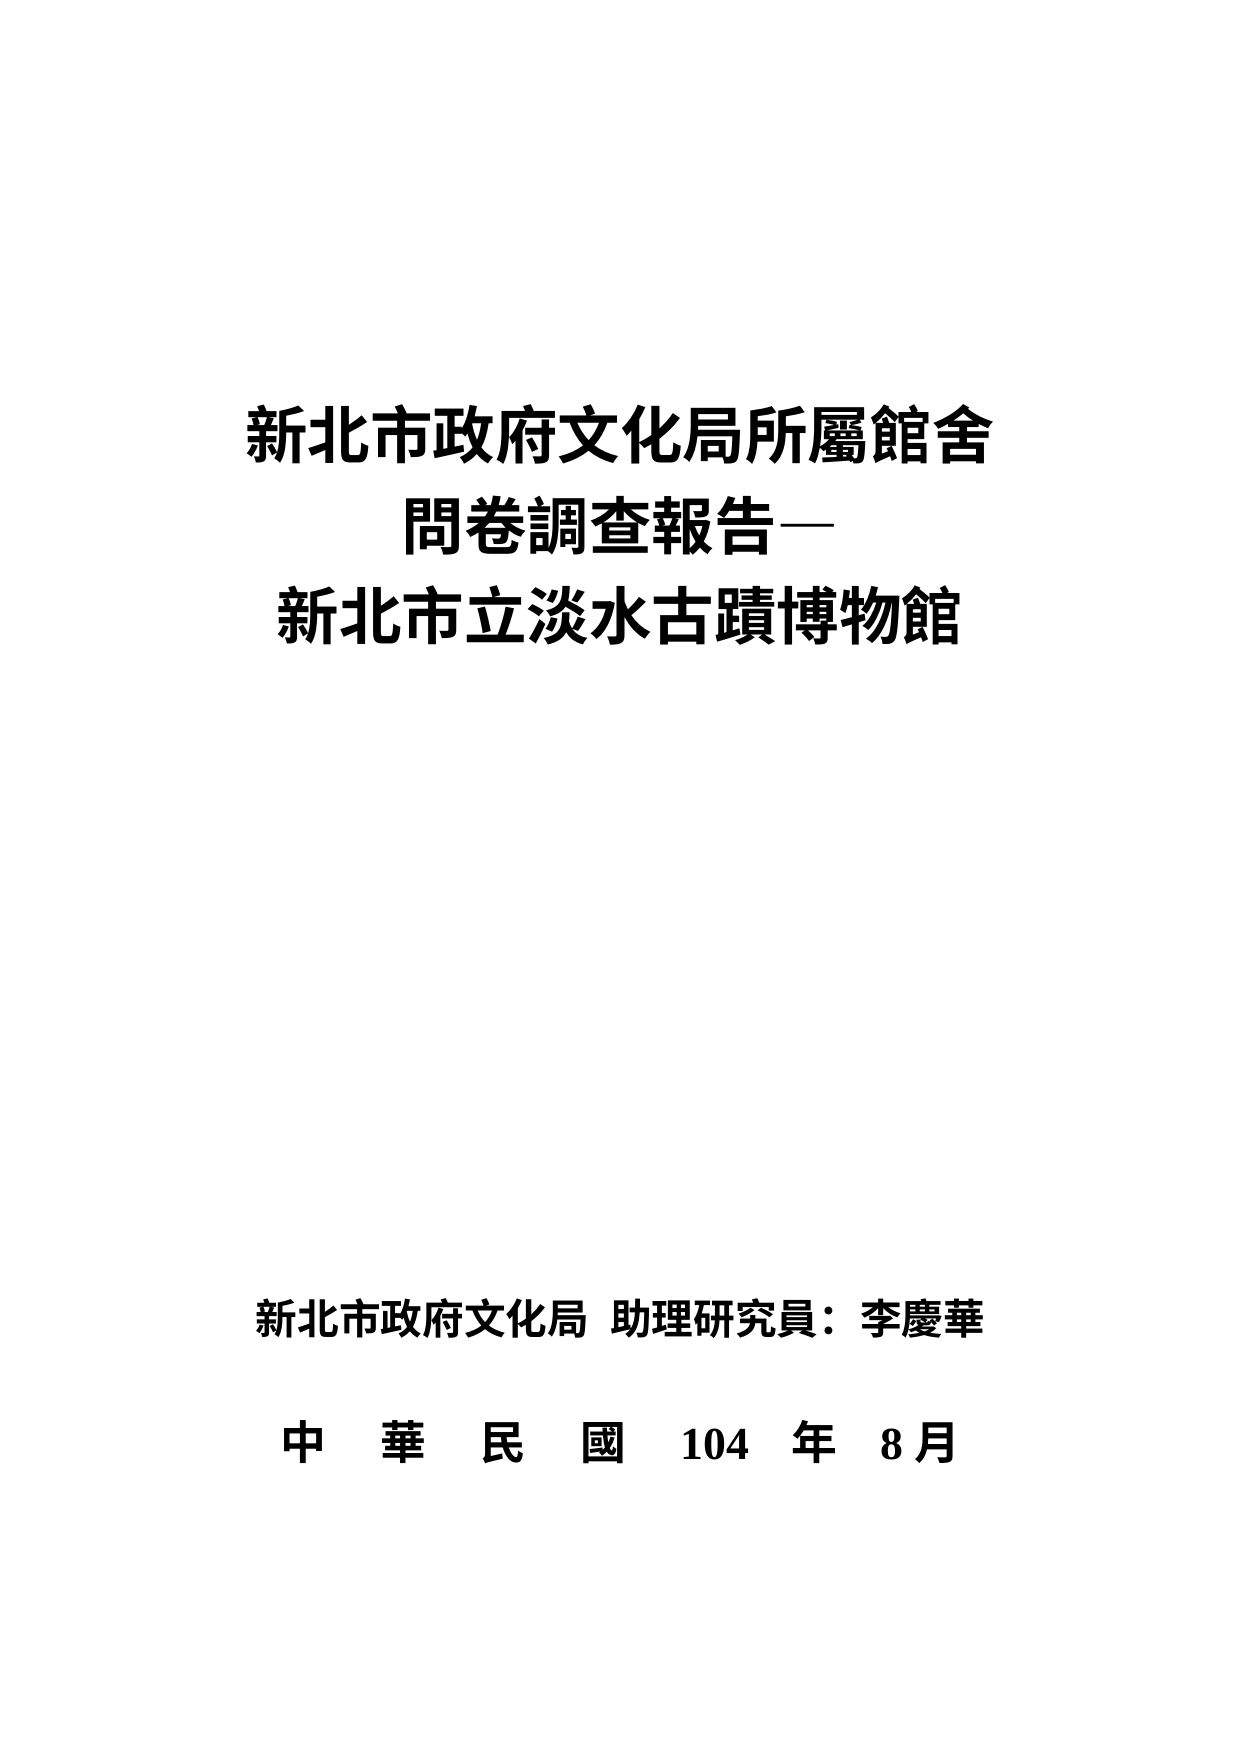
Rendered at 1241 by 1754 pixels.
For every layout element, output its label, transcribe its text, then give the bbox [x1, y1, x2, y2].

text 新北市立淡水古蹟博物館 [148, 567, 1092, 658]
text 新北市政府文化局所屬館舍 [148, 386, 1092, 477]
text 問卷調查報告— [148, 477, 1092, 567]
text 新北市政府文化局 助理研究員：李慶華 [148, 1286, 1092, 1347]
text 中 華 民 國 104 年 8 月 [148, 1406, 1092, 1472]
